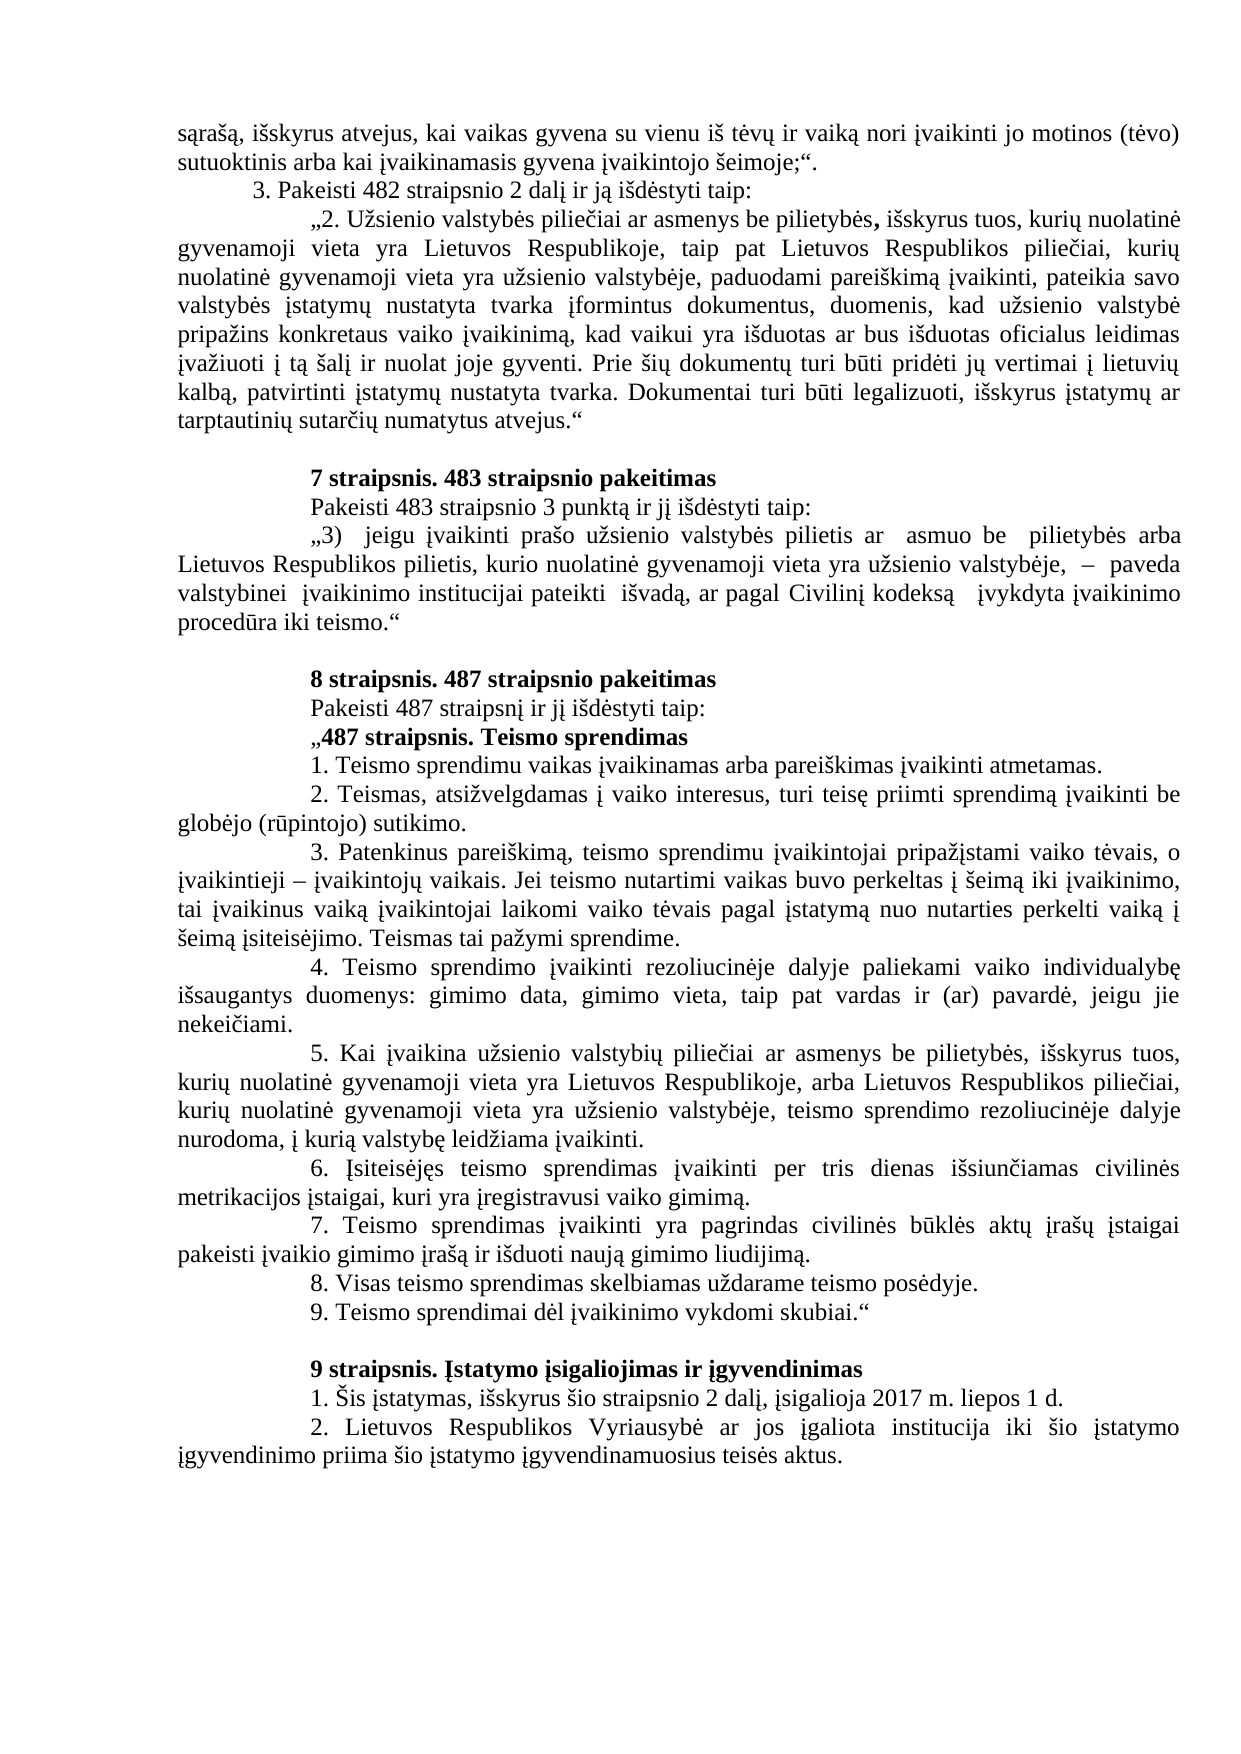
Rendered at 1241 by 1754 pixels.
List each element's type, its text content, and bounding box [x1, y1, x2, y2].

text 8 straipsnis. 487 straipsnio pakeitimas [177, 664, 1181, 693]
text 5. Kai įvaikina užsienio valstybių piliečiai ar asmenys be pilietybės, išskyrus tuos, kurių nuolatinė gyvenamoji vieta yra Lietuvos Respublikoje, arba Lietuvos Respublikos piliečiai, kurių nuolatinė gyvenamoji vieta yra užsienio valstybėje, teismo sprendimo rezoliucinėje dalyje nurodoma, į kurią valstybę leidžiama įvaikinti. [177, 1038, 1181, 1153]
text 3. Pakeisti 482 straipsnio 2 dalį ir ją išdėstyti taip: [177, 176, 1181, 204]
text 6. Įsiteisėjęs teismo sprendimas įvaikinti per tris dienas išsiunčiamas civilinės metrikacijos įstaigai, kuri yra įregistravusi vaiko gimimą. [177, 1153, 1181, 1211]
text Pakeisti 483 straipsnio 3 punktą ir jį išdėstyti taip: [177, 492, 1181, 521]
text 9 straipsnis. Įstatymo įsigaliojimas ir įgyvendinimas [177, 1354, 1181, 1383]
text 9. Teismo sprendimai dėl įvaikinimo vykdomi skubiai.“ [177, 1297, 1181, 1326]
text „487 straipsnis. Teismo sprendimas [177, 722, 1181, 751]
text 1. Teismo sprendimu vaikas įvaikinamas arba pareiškimas įvaikinti atmetamas. [177, 751, 1181, 779]
text 1. Šis įstatymas, išskyrus šio straipsnio 2 dalį, įsigalioja 2017 m. liepos 1 d. [177, 1383, 1181, 1412]
text 2. Teismas, atsižvelgdamas į vaiko interesus, turi teisę priimti sprendimą įvaikinti be globėjo (rūpintojo) sutikimo. [177, 779, 1181, 837]
text Pakeisti 487 straipsnį ir jį išdėstyti taip: [177, 693, 1181, 722]
text „3) jeigu įvaikinti prašo užsienio valstybės pilietis ar asmuo be pilietybės arba Lietuvos Respublikos pilietis, kurio nuolatinė gyvenamoji vieta yra užsienio valstybėje, – paveda valstybinei įvaikinimo institucijai pateikti išvadą, ar pagal Civilinį kodeksą įvykdyta įvaikinimo procedūra iki teismo.“ [177, 521, 1181, 636]
text sąrašą, išskyrus atvejus, kai vaikas gyvena su vienu iš tėvų ir vaiką nori įvaikinti jo motinos (tėvo) sutuoktinis arba kai įvaikinamasis gyvena įvaikintojo šeimoje;“. [177, 118, 1181, 176]
text 8. Visas teismo sprendimas skelbiamas uždarame teismo posėdyje. [177, 1268, 1181, 1297]
text 4. Teismo sprendimo įvaikinti rezoliucinėje dalyje paliekami vaiko individualybę išsaugantys duomenys: gimimo data, gimimo vieta, taip pat vardas ir (ar) pavardė, jeigu jie nekeičiami. [177, 952, 1181, 1038]
text 7 straipsnis. 483 straipsnio pakeitimas [177, 463, 1181, 492]
text 2. Lietuvos Respublikos Vyriausybė ar jos įgaliota institucija iki šio įstatymo įgyvendinimo priima šio įstatymo įgyvendinamuosius teisės aktus. [177, 1412, 1181, 1469]
text 7. Teismo sprendimas įvaikinti yra pagrindas civilinės būklės aktų įrašų įstaigai pakeisti įvaikio gimimo įrašą ir išduoti naują gimimo liudijimą. [177, 1211, 1181, 1268]
text 3. Patenkinus pareiškimą, teismo sprendimu įvaikintojai pripažįstami vaiko tėvais, o įvaikintieji – įvaikintojų vaikais. Jei teismo nutartimi vaikas buvo perkeltas į šeimą iki įvaikinimo, tai įvaikinus vaiką įvaikintojai laikomi vaiko tėvais pagal įstatymą nuo nutarties perkelti vaiką į šeimą įsiteisėjimo. Teismas tai pažymi sprendime. [177, 837, 1181, 952]
text „2. Užsienio valstybės piliečiai ar asmenys be pilietybės, išskyrus tuos, kurių nuolatinė gyvenamoji vieta yra Lietuvos Respublikoje, taip pat Lietuvos Respublikos piliečiai, kurių nuolatinė gyvenamoji vieta yra užsienio valstybėje, paduodami pareiškimą įvaikinti, pateikia savo valstybės įstatymų nustatyta tvarka įformintus dokumentus, duomenis, kad užsienio valstybė pripažins konkretaus vaiko įvaikinimą, kad vaikui yra išduotas ar bus išduotas oficialus leidimas įvažiuoti į tą šalį ir nuolat joje gyventi. Prie šių dokumentų turi būti pridėti jų vertimai į lietuvių kalbą, patvirtinti įstatymų nustatyta tvarka. Dokumentai turi būti legalizuoti, išskyrus įstatymų ar tarptautinių sutarčių numatytus atvejus.“ [177, 204, 1181, 434]
